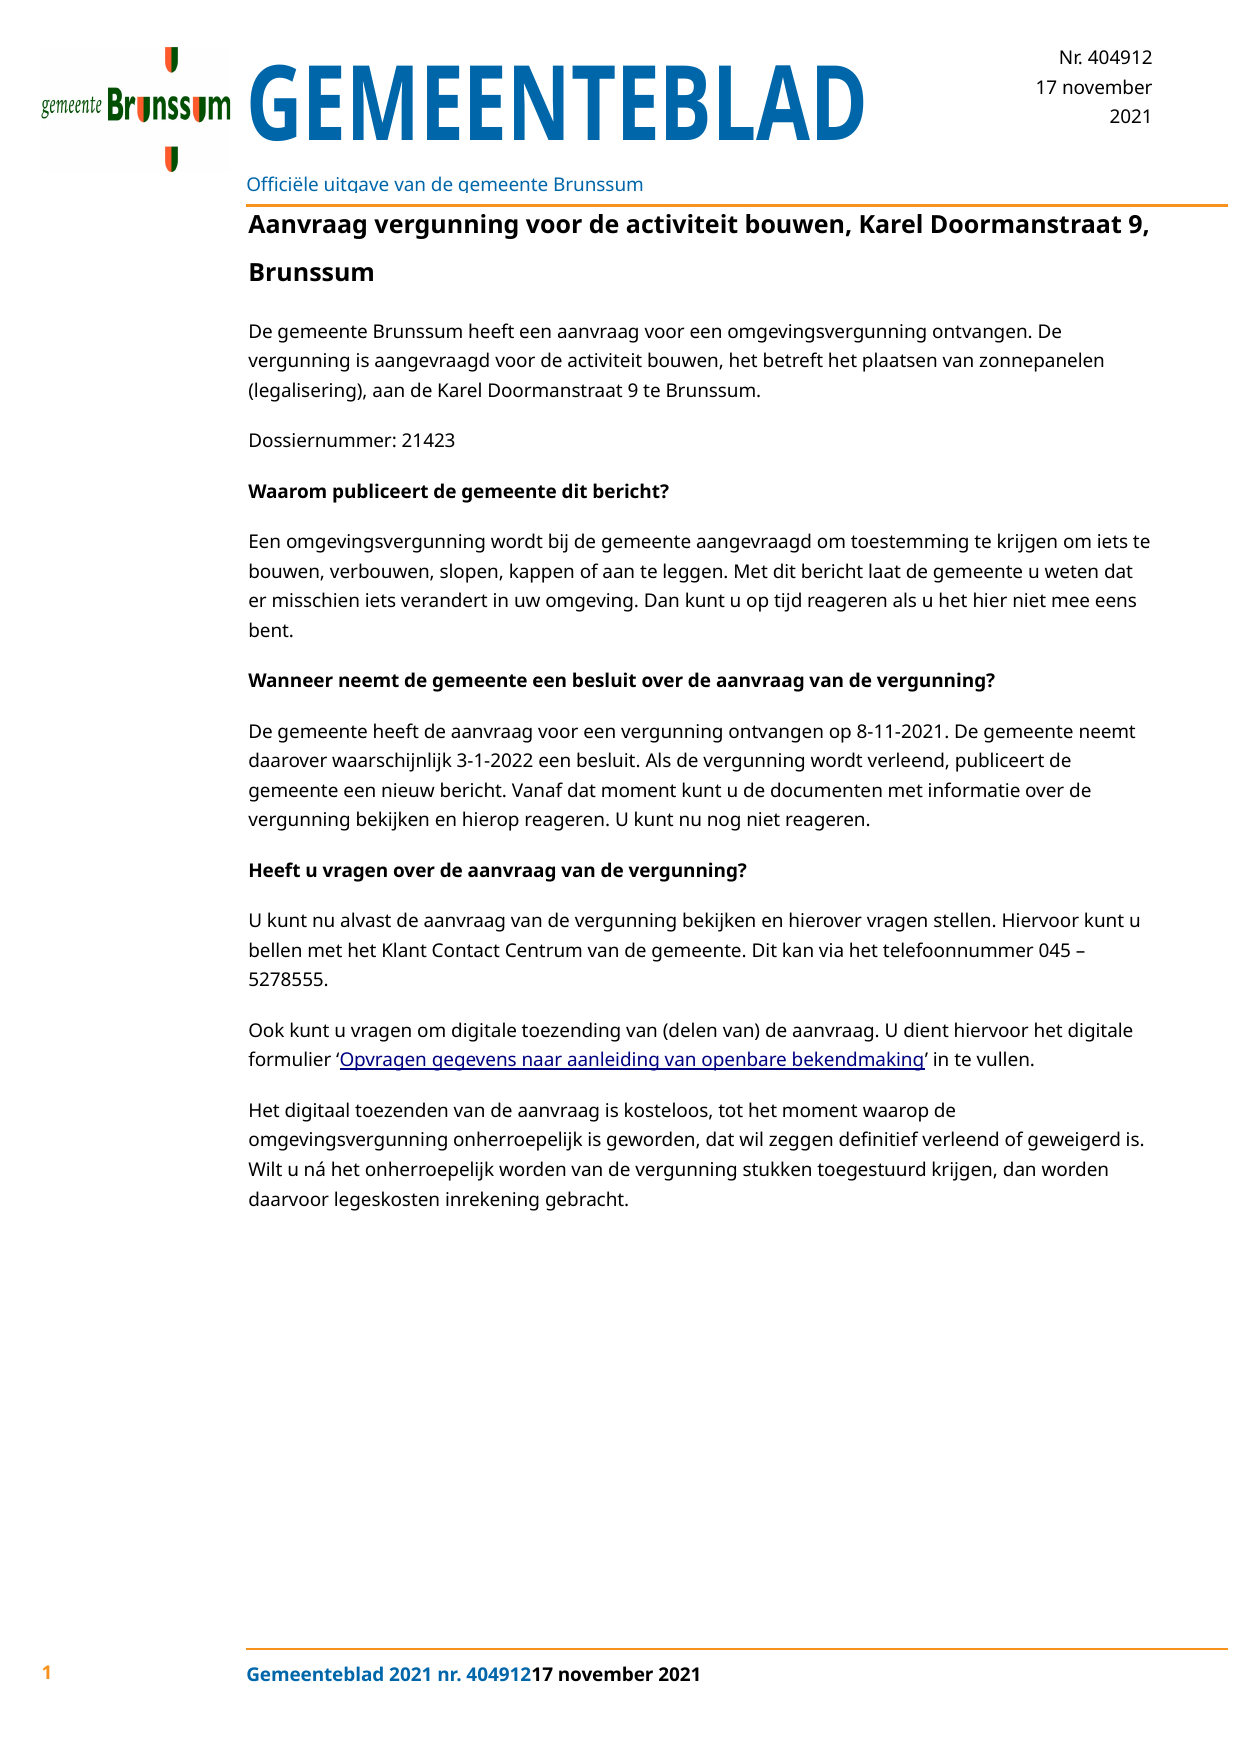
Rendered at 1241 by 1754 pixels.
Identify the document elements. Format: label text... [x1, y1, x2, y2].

text Wanneer neemt de gemeente een besluit over de aanvraag van de vergunning? [248, 667, 1152, 693]
text Heeft u vragen over de aanvraag van de vergunning? [248, 857, 1152, 883]
text U kunt nu alvast de aanvraag van de vergunning bekijken en hierover vragen stellen. Hiervoor kunt u bellen met het Klant Contact Centrum van de gemeente. Dit kan via het telefoonnummer 045 – 5278555. [248, 907, 1152, 992]
text Ook kunt u vragen om digitale toezending van (delen van) de aanvraag. U dient hiervoor het digitale formulier ‘Opvragen gegevens naar aanleiding van openbare bekendmaking’ in te vullen. [248, 1017, 1152, 1072]
text Aanvraag vergunning voor de activiteit bouwen, Karel Doormanstraat 9, Brunssum [248, 207, 1152, 288]
picture [41, 47, 231, 172]
text De gemeente Brunssum heeft een aanvraag voor een omgevingsvergunning ontvangen. De vergunning is aangevraagd voor de activiteit bouwen, het betreft het plaatsen van zonnepanelen (legalisering), aan de Karel Doormanstraat 9 te Brunssum. [248, 318, 1152, 403]
text Een omgevingsvergunning wordt bij de gemeente aangevraagd om toestemming te krijgen om iets te bouwen, verbouwen, slopen, kappen of aan te leggen. Met dit bericht laat de gemeente u weten dat er misschien iets verandert in uw omgeving. Dan kunt u op tijd reageren als u het hier niet mee eens bent. [248, 528, 1152, 643]
text Het digitaal toezenden van de aanvraag is kosteloos, tot het moment waarop de omgevingsvergunning onherroepelijk is geworden, dat wil zeggen definitief verleend of geweigerd is. Wilt u ná het onherroepelijk worden van de vergunning stukken toegestuurd krijgen, dan worden daarvoor legeskosten inrekening gebracht. [248, 1097, 1152, 1212]
text Waarom publiceert de gemeente dit bericht? [248, 478, 1152, 504]
text Dossiernummer: 21423 [248, 427, 1152, 453]
text De gemeente heeft de aanvraag voor een vergunning ontvangen op 8-11-2021. De gemeente neemt daarover waarschijnlijk 3-1-2022 een besluit. Als de vergunning wordt verleend, publiceert de gemeente een nieuw bericht. Vanaf dat moment kunt u de documenten met informatie over de vergunning bekijken en hierop reageren. U kunt nu nog niet reageren. [248, 718, 1152, 832]
